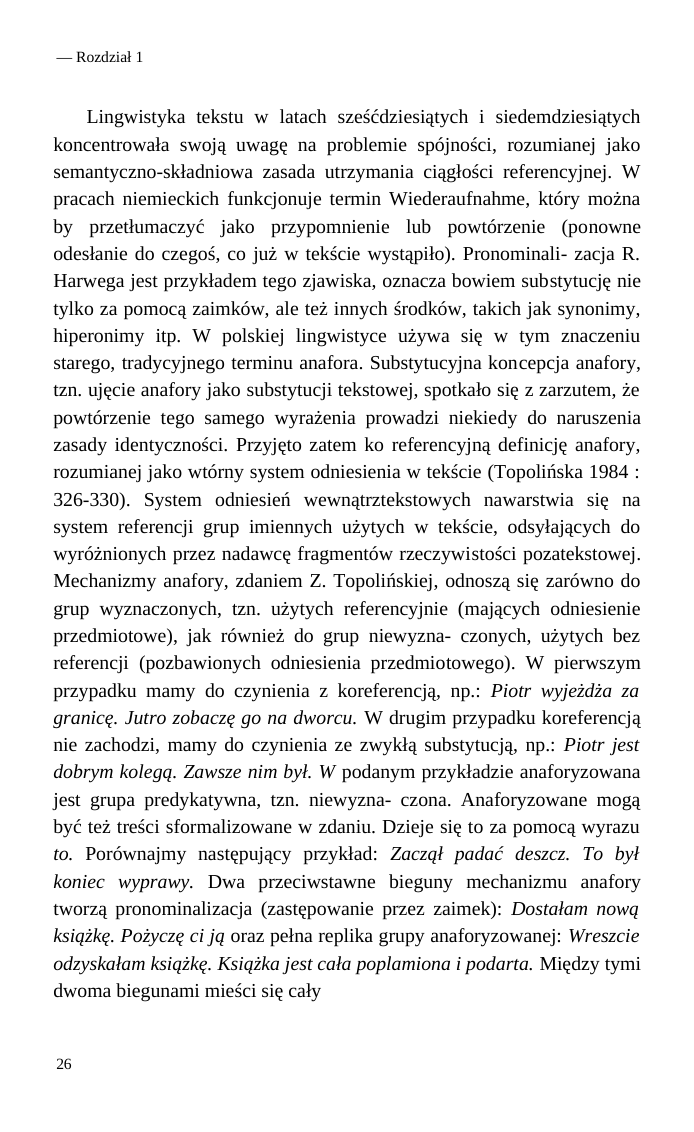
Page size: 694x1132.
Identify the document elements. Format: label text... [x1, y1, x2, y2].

text Lingwistyka tekstu w latach sześćdziesiątych i siedemdziesiątych koncentrowała swoją uwagę na problemie spójności, rozumianej jako semantyczno-składniowa zasada utrzymania ciągłości referencyjnej. W pracach niemieckich funkcjonuje termin Wiederaufnahme, który można by przetłumaczyć jako przypomnienie lub powtórzenie (po­nowne odesłanie do czegoś, co już w tekście wystąpiło). Pronominali- zacja R. Harwega jest przykładem tego zjawiska, oznacza bowiem sub­stytucję nie tylko za pomocą zaimków, ale też innych środków, takich jak synonimy, hiperonimy itp. W polskiej lingwistyce używa się w tym znaczeniu starego, tradycyjnego terminu anafora. Substytucyjna kon­cepcja anafory, tzn. ujęcie anafory jako substytucji tekstowej, spotkało się z zarzutem, że powtórzenie tego samego wyrażenia prowadzi niekie­dy do naruszenia zasady identyczności. Przyjęto zatem ko referencyjną definicję anafory, rozumianej jako wtórny system odniesienia w tekście (Topolińska 1984 : 326-330). System odniesień wewnątrztekstowych nawarstwia się na system referencji grup imiennych użytych w tekście, odsyłających do wyróżnionych przez nadawcę fragmentów rzeczywi­stości pozatekstowej. Mechanizmy anafory, zdaniem Z. Topolińskiej, odnoszą się zarówno do grup wyznaczonych, tzn. użytych referencyjnie (mających odniesienie przedmiotowe), jak również do grup niewyzna- czonych, użytych bez referencji (pozbawionych odniesienia przedmio­towego). W pierwszym przypadku mamy do czynienia z koreferencją, np.: Piotr wyjeżdża za granicę. Jutro zobaczę go na dworcu. W drugim przypadku koreferencją nie zachodzi, mamy do czynienia ze zwykłą substytucją, np.: Piotr jest dobrym kolegą. Zawsze nim był. W podanym przykładzie anaforyzowana jest grupa predykatywna, tzn. niewyzna- czona. Anaforyzowane mogą być też treści sformalizowane w zdaniu. Dzieje się to za pomocą wyrazu to. Porównajmy następujący przykład: Zaczął padać deszcz. To był koniec wyprawy. Dwa przeciwstawne bie­guny mechanizmu anafory tworzą pronominalizacja (zastępowanie przez zaimek): Dostałam nową książkę. Pożyczę ci ją oraz pełna replika grupy anaforyzowanej: Wreszcie odzyskałam książkę. Książka jest cała poplamiona i podarta. Między tymi dwoma biegunami mieści się cały [53, 106, 641, 1002]
text — Rozdział 1 [56, 47, 148, 65]
text 26 [56, 1054, 77, 1072]
